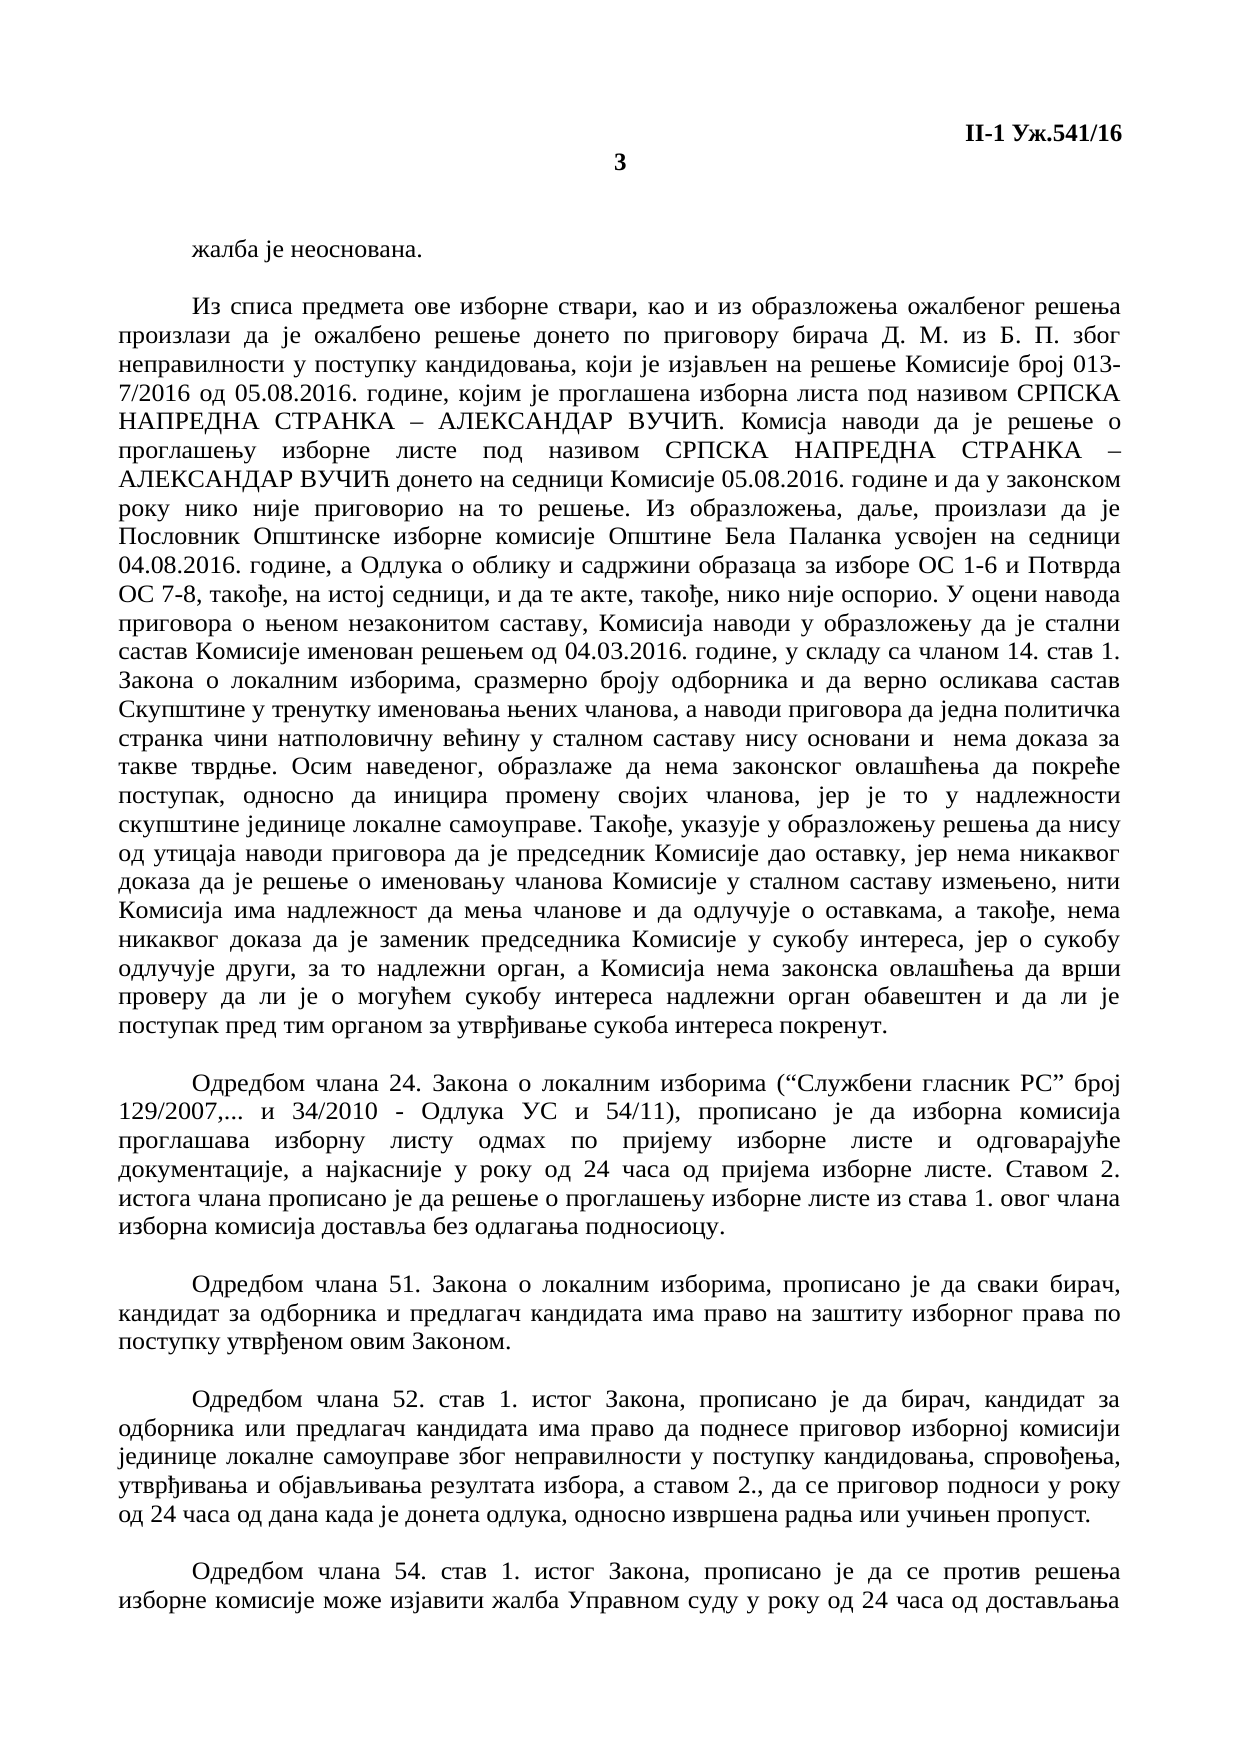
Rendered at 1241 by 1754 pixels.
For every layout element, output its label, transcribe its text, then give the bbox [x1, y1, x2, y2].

text Одредбом члана 51. Закона о локалним изборима, прописано је да сваки бирач, кандидат за одборника и предлагач кандидата има право на заштиту изборног права по поступку утврђеном овим Законом. [118, 1269, 1122, 1355]
text Одредбом члана 52. став 1. истог Закона, прописано је да бирач, кандидат за одборника или предлагач кандидата има право да поднесе приговор изборној комисији јединице локалне самоуправе због неправилности у поступку кандидовања, спровођења, утврђивања и објављивања резултата избора, а ставом 2., да се приговор подноси у року од 24 часа од дана када је донета одлука, односно извршена радња или учињен пропуст. [118, 1384, 1122, 1528]
text Одредбом члана 24. Закона о локалним изборима (“Службени гласник РС” број 129/2007,... и 34/2010 - Одлука УС и 54/11), прописано је да изборна комисија проглашава изборну листу одмах по пријему изборне листе и одговарајуће документације, а најкасније у року од 24 часа од пријема изборне листе. Ставом 2. истога члана прописано је да решење о проглашењу изборне листе из става 1. овог члана изборна комисија доставља без одлагања подносиоцу. [118, 1068, 1122, 1240]
text Из списа предмета ове изборне ствари, као и из образложења ожалбеног решења произлази да је ожалбено решење донето по приговору бирача Д. М. из Б. П. због неправилности у поступку кандидовања, који је изјављен на решење Комисије број 013-7/2016 од 05.08.2016. године, којим је проглашена изборна листа под називом СРПСКА НАПРЕДНА СТРАНКА – АЛЕКСАНДАР ВУЧИЋ. Комисја наводи да је решење о проглашењу изборне листе под називом СРПСКА НАПРЕДНА СТРАНКА – АЛЕКСАНДАР ВУЧИЋ донето на седници Комисије 05.08.2016. године и да у законском року нико није приговорио на то решење. Из образложења, даље, произлази да је Пословник Општинске изборне комисије Општине Бела Паланка усвојен на седници 04.08.2016. године, а Одлука о облику и садржини образаца за изборе ОС 1-6 и Потврда ОС 7-8, такође, на истој седници, и да те акте, такође, нико није оспорио. У оцени навода приговора о њеном незаконитом саставу, Комисија наводи у образложењу да је стални састав Комисије именован решењем од 04.03.2016. године, у складу са чланом 14. став 1. Закона о локалним изборима, сразмерно броју одборника и да верно осликава састав Скупштине у тренутку именовања њених чланова, а наводи приговора да једна политичка странка чини натполовичну већину у сталном саставу нису основани и нема доказа за такве тврдње. Осим наведеног, образлаже да нема законског овлашћења да покреће поступак, односно да иницира промену својих чланова, јер је то у надлежности скупштине јединице локалне самоуправе. Такође, указује у образложењу решења да нису од утицаја наводи приговора да је председник Комисије дао оставку, јер нема никаквог доказа да је решење о именовању чланова Комисије у сталном саставу измењено, нити Комисија има надлежност да мења чланове и да одлучује о оставкама, а такође, нема никаквог доказа да је заменик председника Комисије у сукобу интереса, јер о сукобу одлучује други, за то надлежни орган, а Комисија нема законска овлашћења да врши проверу да ли је о могућем сукобу интереса надлежни орган обавештен и да ли је поступак пред тим органом за утврђивање сукоба интереса покренут. [118, 291, 1122, 1039]
text жалба је неоснована. [118, 234, 1122, 263]
text Одредбом члана 54. став 1. истог Закона, прописано је да се против решења изборне комисије може изјавити жалба Управном суду у року од 24 часа од достављања [118, 1556, 1122, 1614]
